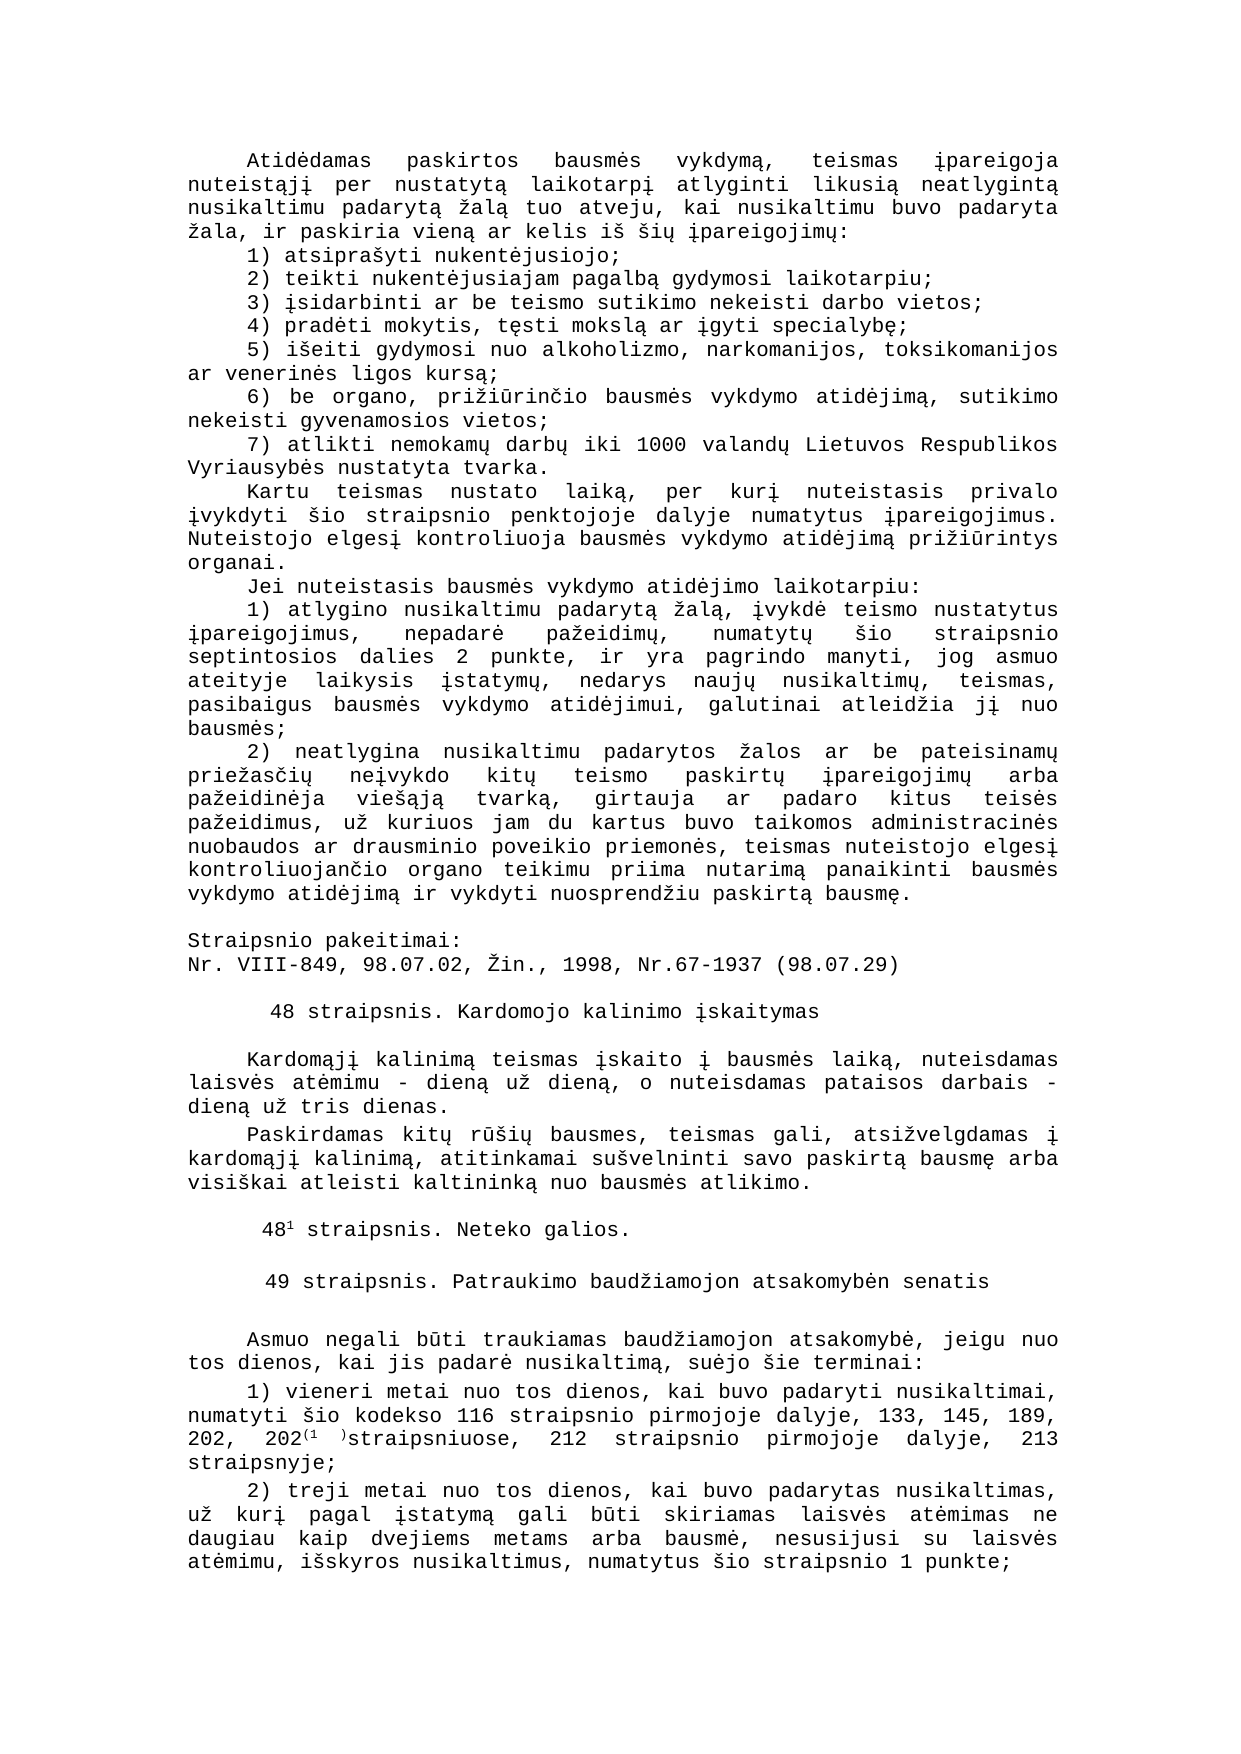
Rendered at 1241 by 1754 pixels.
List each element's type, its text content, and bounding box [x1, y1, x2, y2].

text 3) įsidarbinti ar be teismo sutikimo nekeisti darbo vietos; [187, 292, 1059, 316]
text 7) atlikti nemokamų darbų iki 1000 valandų Lietuvos Respublikos Vyriausybės nustatyta tvarka. [187, 434, 1059, 481]
text 481 straipsnis. Neteko galios. [202, 1219, 1059, 1243]
text Asmuo negali būti traukiamas baudžiamojon atsakomybė, jeigu nuo tos dienos, kai jis padarė nusikaltimą, suėjo šie terminai: [187, 1329, 1059, 1376]
text Straipsnio pakeitimai: [187, 930, 1059, 954]
text Kartu teismas nustato laiką, per kurį nuteistasis privalo įvykdyti šio straipsnio penktojoje dalyje numatytus įpareigojimus. Nuteistojo elgesį kontroliuoja bausmės vykdymo atidėjimą prižiūrintys organai. [187, 481, 1059, 576]
text Nr. VIII-849, 98.07.02, Žin., 1998, Nr.67-1937 (98.07.29) [187, 954, 1059, 978]
text 2) neatlygina nusikaltimu padarytos žalos ar be pateisinamų priežasčių neįvykdo kitų teismo paskirtų įpareigojimų arba pažeidinėja viešąją tvarką, girtauja ar padaro kitus teisės pažeidimus, už kuriuos jam du kartus buvo taikomos administracinės nuobaudos ar drausminio poveikio priemonės, teismas nuteistojo elgesį kontroliuojančio organo teikimu priima nutarimą panaikinti bausmės vykdymo atidėjimą ir vykdyti nuosprendžiu paskirtą bausmę. [187, 741, 1059, 907]
text 1) atsiprašyti nukentėjusiojo; [187, 244, 1059, 268]
text 5) išeiti gydymosi nuo alkoholizmo, narkomanijos, toksikomanijos ar venerinės ligos kursą; [187, 339, 1059, 386]
text 49 straipsnis. Patraukimo baudžiamojon atsakomybėn senatis [205, 1271, 1059, 1295]
text 2) treji metai nuo tos dienos, kai buvo padarytas nusikaltimas, už kurį pagal įstatymą gali būti skiriamas laisvės atėmimas ne daugiau kaip dvejiems metams arba bausmė, nesusijusi su laisvės atėmimu, išskyros nusikaltimus, numatytus šio straipsnio 1 punkte; [187, 1481, 1059, 1575]
text 1) atlygino nusikaltimu padarytą žalą, įvykdė teismo nustatytus įpareigojimus, nepadarė pažeidimų, numatytų šio straipsnio septintosios dalies 2 punkte, ir yra pagrindo manyti, jog asmuo ateityje laikysis įstatymų, nedarys naujų nusikaltimų, teismas, pasibaigus bausmės vykdymo atidėjimui, galutinai atleidžia jį nuo bausmės; [187, 599, 1059, 741]
text Atidėdamas paskirtos bausmės vykdymą, teismas įpareigoja nuteistąjį per nustatytą laikotarpį atlyginti likusią neatlygintą nusikaltimu padarytą žalą tuo atveju, kai nusikaltimu buvo padaryta žala, ir paskiria vieną ar kelis iš šių įpareigojimų: [187, 150, 1059, 244]
text 1) vieneri metai nuo tos dienos, kai buvo padaryti nusikaltimai, numatyti šio kodekso 116 straipsnio pirmojoje dalyje, 133, 145, 189, 202, 202(1 )straipsniuose, 212 straipsnio pirmojoje dalyje, 213 straipsnyje; [187, 1381, 1059, 1476]
text 2) teikti nukentėjusiajam pagalbą gydymosi laikotarpiu; [187, 268, 1059, 292]
text Kardomąjį kalinimą teismas įskaito į bausmės laiką, nuteisdamas laisvės atėmimu - dieną už dieną, o nuteisdamas pataisos darbais - dieną už tris dienas. [187, 1048, 1059, 1119]
text 6) be organo, prižiūrinčio bausmės vykdymo atidėjimą, sutikimo nekeisti gyvenamosios vietos; [187, 386, 1059, 434]
text Jei nuteistasis bausmės vykdymo atidėjimo laikotarpiu: [187, 576, 1059, 599]
text 4) pradėti mokytis, tęsti mokslą ar įgyti specialybę; [187, 316, 1059, 339]
text Paskirdamas kitų rūšių bausmes, teismas gali, atsižvelgda­mas į kardomąjį kalinimą, atitinkamai sušvelninti savo paskirtą bausmę arba visiškai atleisti kaltininką nuo bausmės atlikimo. [187, 1124, 1059, 1195]
text 48 straipsnis. Kardomojo kalinimo įskaitymas [210, 1001, 1059, 1025]
